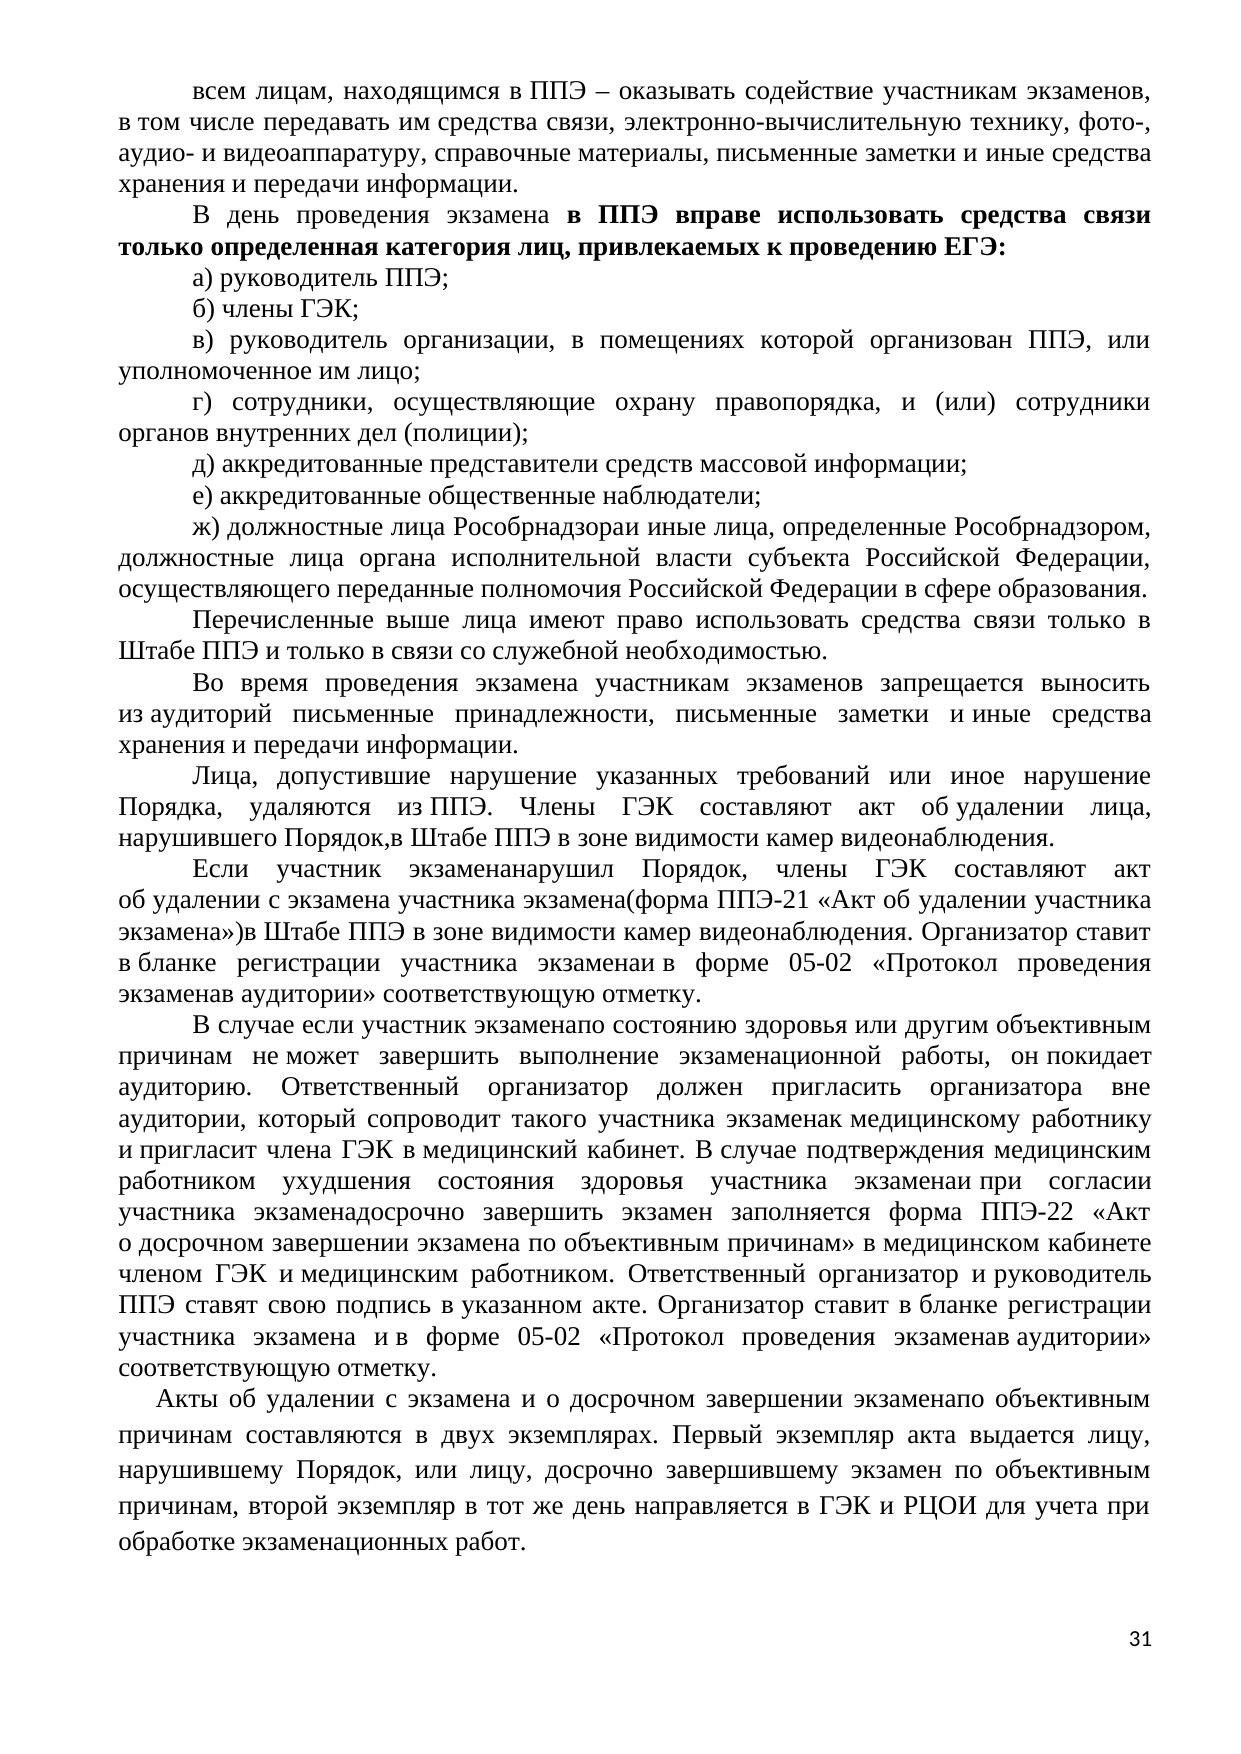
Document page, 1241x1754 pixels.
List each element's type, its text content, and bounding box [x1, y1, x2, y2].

text В день проведения экзамена в ППЭ вправе использовать средства связи только определенная категория лиц, привлекаемых к проведению ЕГЭ: [118, 198, 1152, 261]
text г) сотрудники, осуществляющие охрану правопорядка, и (или) сотрудники органов внутренних дел (полиции); [118, 385, 1152, 448]
text е) аккредитованные общественные наблюдатели; [118, 479, 1152, 510]
text Лица, допустившие нарушение указанных требований или иное нарушение Порядка, удаляются из ППЭ. Члены ГЭК составляют акт об удалении лица, нарушившего Порядок,в Штабе ППЭ в зоне видимости камер видеонаблюдения. [118, 759, 1152, 852]
text Перечисленные выше лица имеют право использовать средства связи только в Штабе ППЭ и только в связи со служебной необходимостью. [118, 603, 1152, 666]
text Если участник экзаменанарушил Порядок, члены ГЭК составляют акт об удалении с экзамена участника экзамена(форма ППЭ-21 «Акт об удалении участника экзамена»)в Штабе ППЭ в зоне видимости камер видеонаблюдения. Организатор ставит в бланке регистрации участника экзаменаи в форме 05-02 «Протокол проведения экзаменав аудитории» соответствующую отметку. [118, 852, 1152, 1008]
text В случае если участник экзаменапо состоянию здоровья или другим объективным причинам не может завершить выполнение экзаменационной работы, он покидает аудиторию. Ответственный организатор должен пригласить организатора вне аудитории, который сопроводит такого участника экзаменак медицинскому работнику и пригласит члена ГЭК в медицинский кабинет. В случае подтверждения медицинским работником ухудшения состояния здоровья участника экзаменаи при согласии участника экзаменадосрочно завершить экзамен заполняется форма ППЭ-22 «Акт о досрочном завершении экзамена по объективным причинам» в медицинском кабинете членом ГЭК и медицинским работником. Ответственный организатор и руководитель ППЭ ставят свою подпись в указанном акте. Организатор ставит в бланке регистрации участника экзамена и в форме 05-02 «Протокол проведения экзаменав аудитории» соответствующую отметку. [118, 1008, 1152, 1382]
text Во время проведения экзамена участникам экзаменов запрещается выносить из аудиторий письменные принадлежности, письменные заметки и иные средства хранения и передачи информации. [118, 666, 1152, 759]
text Акты об удалении с экзамена и о досрочном завершении экзаменапо объективным причинам составляются в двух экземплярах. Первый экземпляр акта выдается лицу, нарушившему Порядок, или лицу, досрочно завершившему экзамен по объективным причинам, второй экземпляр в тот же день направляется в ГЭК и РЦОИ для учета при обработке экзаменационных работ. [118, 1382, 1152, 1556]
text а) руководитель ППЭ; [118, 261, 1152, 292]
text в) руководитель организации, в помещениях которой организован ППЭ, или уполномоченное им лицо; [118, 323, 1152, 385]
text ж) должностные лица Рособрнадзораи иные лица, определенные Рособрнадзором, должностные лица органа исполнительной власти субъекта Российской Федерации, осуществляющего переданные полномочия Российской Федерации в сфере образования. [118, 510, 1152, 603]
text всем лицам, находящимся в ППЭ – оказывать содействие участникам экзаменов, в том числе передавать им средства связи, электронно-вычислительную технику, фото-, аудио- и видеоаппаратуру, справочные материалы, письменные заметки и иные средства хранения и передачи информации. [118, 74, 1152, 198]
text д) аккредитованные представители средств массовой информации; [118, 448, 1152, 479]
text б) члены ГЭК; [118, 292, 1152, 323]
